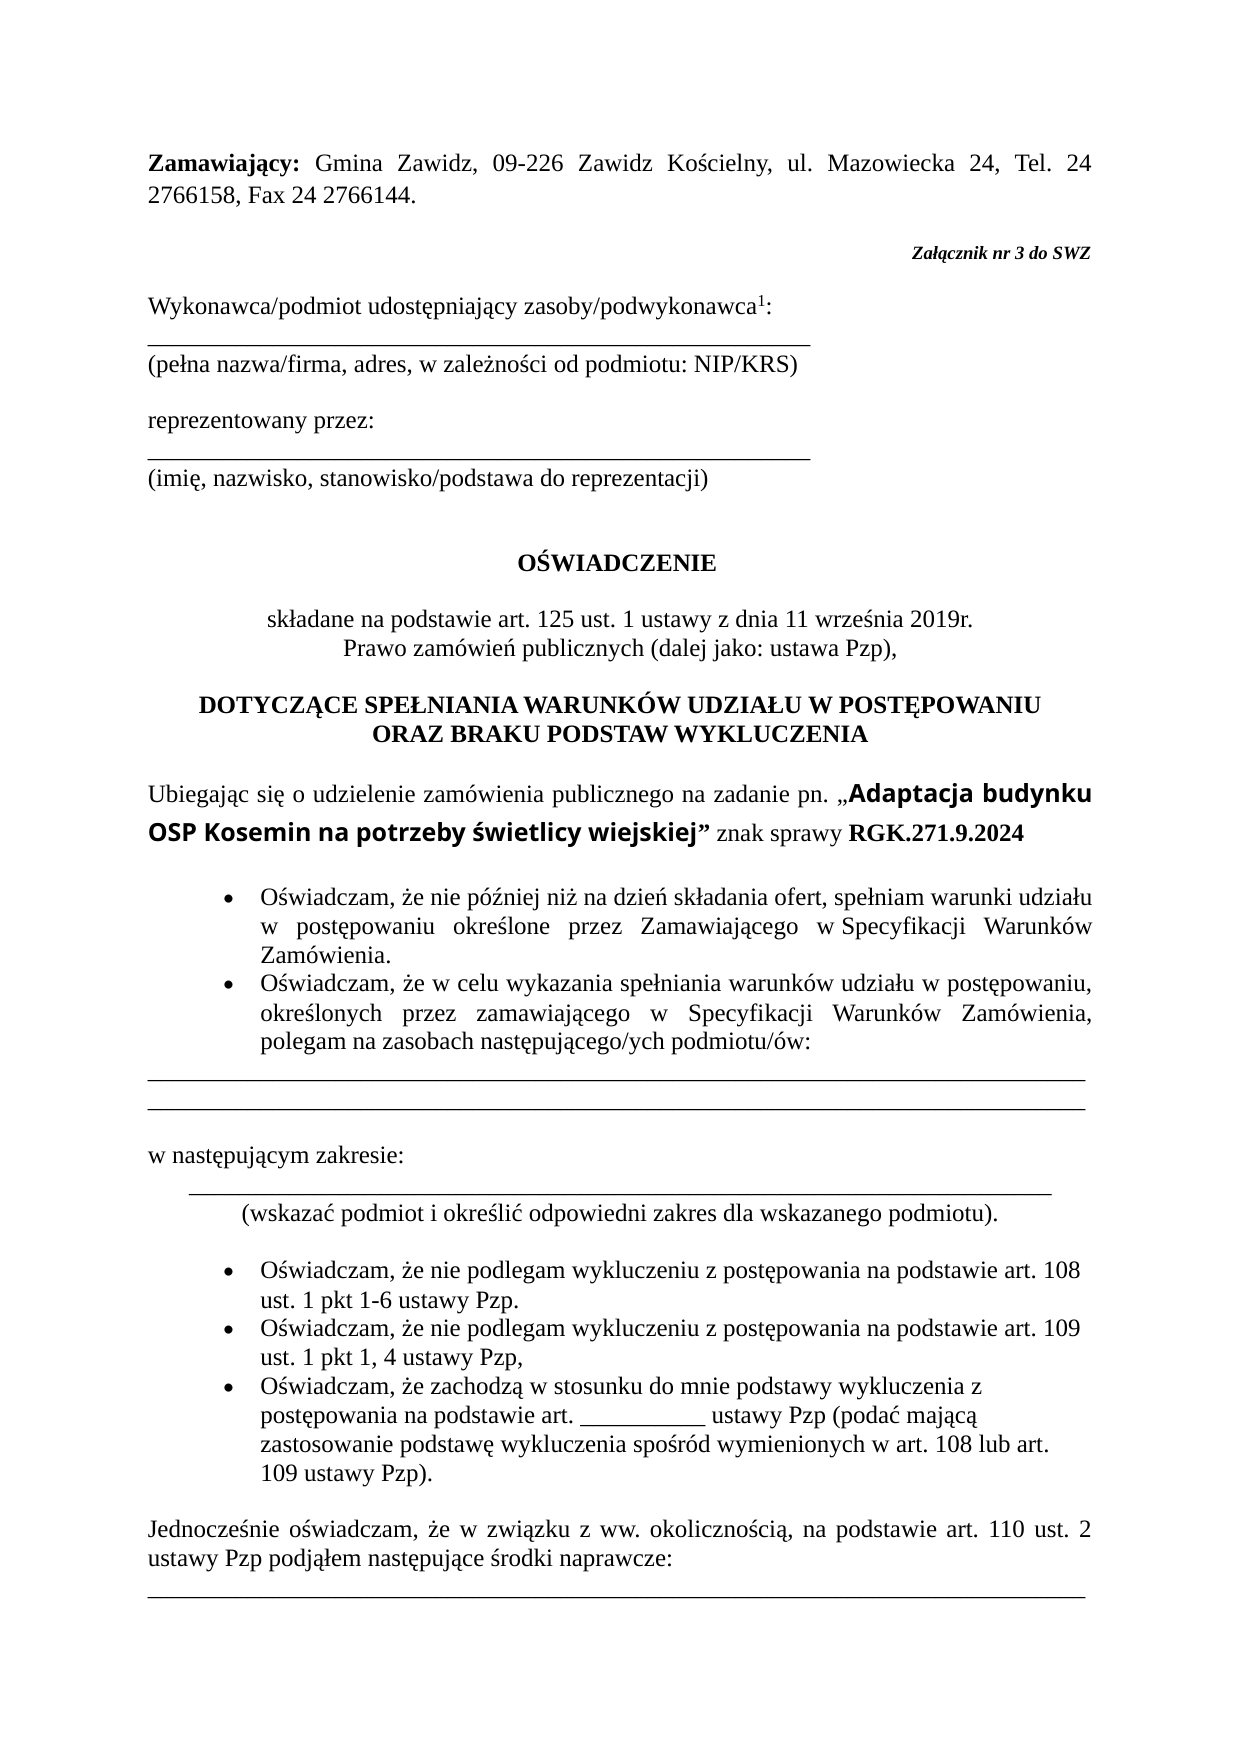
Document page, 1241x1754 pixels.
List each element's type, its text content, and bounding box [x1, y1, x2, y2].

text ___________________________________________________________________________ [148, 1084, 1093, 1113]
text w następującym zakresie: [148, 1141, 1093, 1169]
list Oświadczam, że nie podlegam wykluczeniu z postępowania na podstawie art. 109 ust. 1 pkt 1, 4 ustawy Pzp, [223, 1313, 1093, 1371]
text DOTYCZĄCE SPEŁNIANIA WARUNKÓW UDZIAŁU W POSTĘPOWANIU [148, 690, 1093, 719]
list Oświadczam, że w celu wykazania spełniania warunków udziału w postępowaniu, określonych przez zamawiającego w Specyfikacji Warunków Zamówienia, polegam na zasobach następującego/ych podmiotu/ów: [223, 968, 1093, 1055]
text _____________________________________________________________________ [148, 1169, 1093, 1198]
text OŚWIADCZENIE [148, 548, 1093, 577]
text Zamawiający: Gmina Zawidz, 09-226 Zawidz Kościelny, ul. Mazowiecka 24, Tel. 24 2766158, Fax 24 2766144. [148, 148, 1093, 209]
text _____________________________________________________ [148, 320, 1093, 349]
text reprezentowany przez: [148, 406, 1093, 434]
text _____________________________________________________ [148, 434, 1093, 463]
text ___________________________________________________________________________ [148, 1055, 1093, 1084]
text (pełna nazwa/firma, adres, w zależności od podmiotu: NIP/KRS) [148, 349, 1093, 377]
text (wskazać podmiot i określić odpowiedni zakres dla wskazanego podmiotu). [148, 1198, 1093, 1227]
list Oświadczam, że nie podlegam wykluczeniu z postępowania na podstawie art. 108 ust. 1 pkt 1-6 ustawy Pzp. [223, 1256, 1093, 1313]
text składane na podstawie art. 125 ust. 1 ustawy z dnia 11 września 2019r. [148, 604, 1093, 633]
text Ubiegając się o udzielenie zamówienia publicznego na zadanie pn. „Adaptacja budynku OSP Kosemin na potrzeby świetlicy wiejskiej” znak sprawy RGK.271.9.2024 [148, 776, 1093, 849]
text Jednocześnie oświadczam, że w związku z ww. okolicznością, na podstawie art. 110 ust. 2 ustawy Pzp podjąłem następujące środki naprawcze: [148, 1514, 1093, 1572]
text ___________________________________________________________________________ [148, 1572, 1093, 1601]
list Oświadczam, że nie później niż na dzień składania ofert, spełniam warunki udziału w postępowaniu określone przez Zamawiającego w Specyfikacji Warunków Zamówienia. [223, 882, 1093, 968]
text Załącznik nr 3 do SWZ [148, 242, 1093, 263]
text Prawo zamówień publicznych (dalej jako: ustawa Pzp), [148, 633, 1093, 662]
list Oświadczam, że zachodzą w stosunku do mnie podstawy wykluczenia z postępowania na podstawie art. __________ ustawy Pzp (podać mającą zastosowanie podstawę wykluczenia spośród wymienionych w art. 108 lub art. 109 ustawy Pzp). [223, 1371, 1093, 1487]
text ORAZ BRAKU PODSTAW WYKLUCZENIA [148, 719, 1093, 776]
text Wykonawca/podmiot udostępniający zasoby/podwykonawca1: [148, 291, 1093, 320]
text (imię, nazwisko, stanowisko/podstawa do reprezentacji) [148, 463, 1093, 492]
